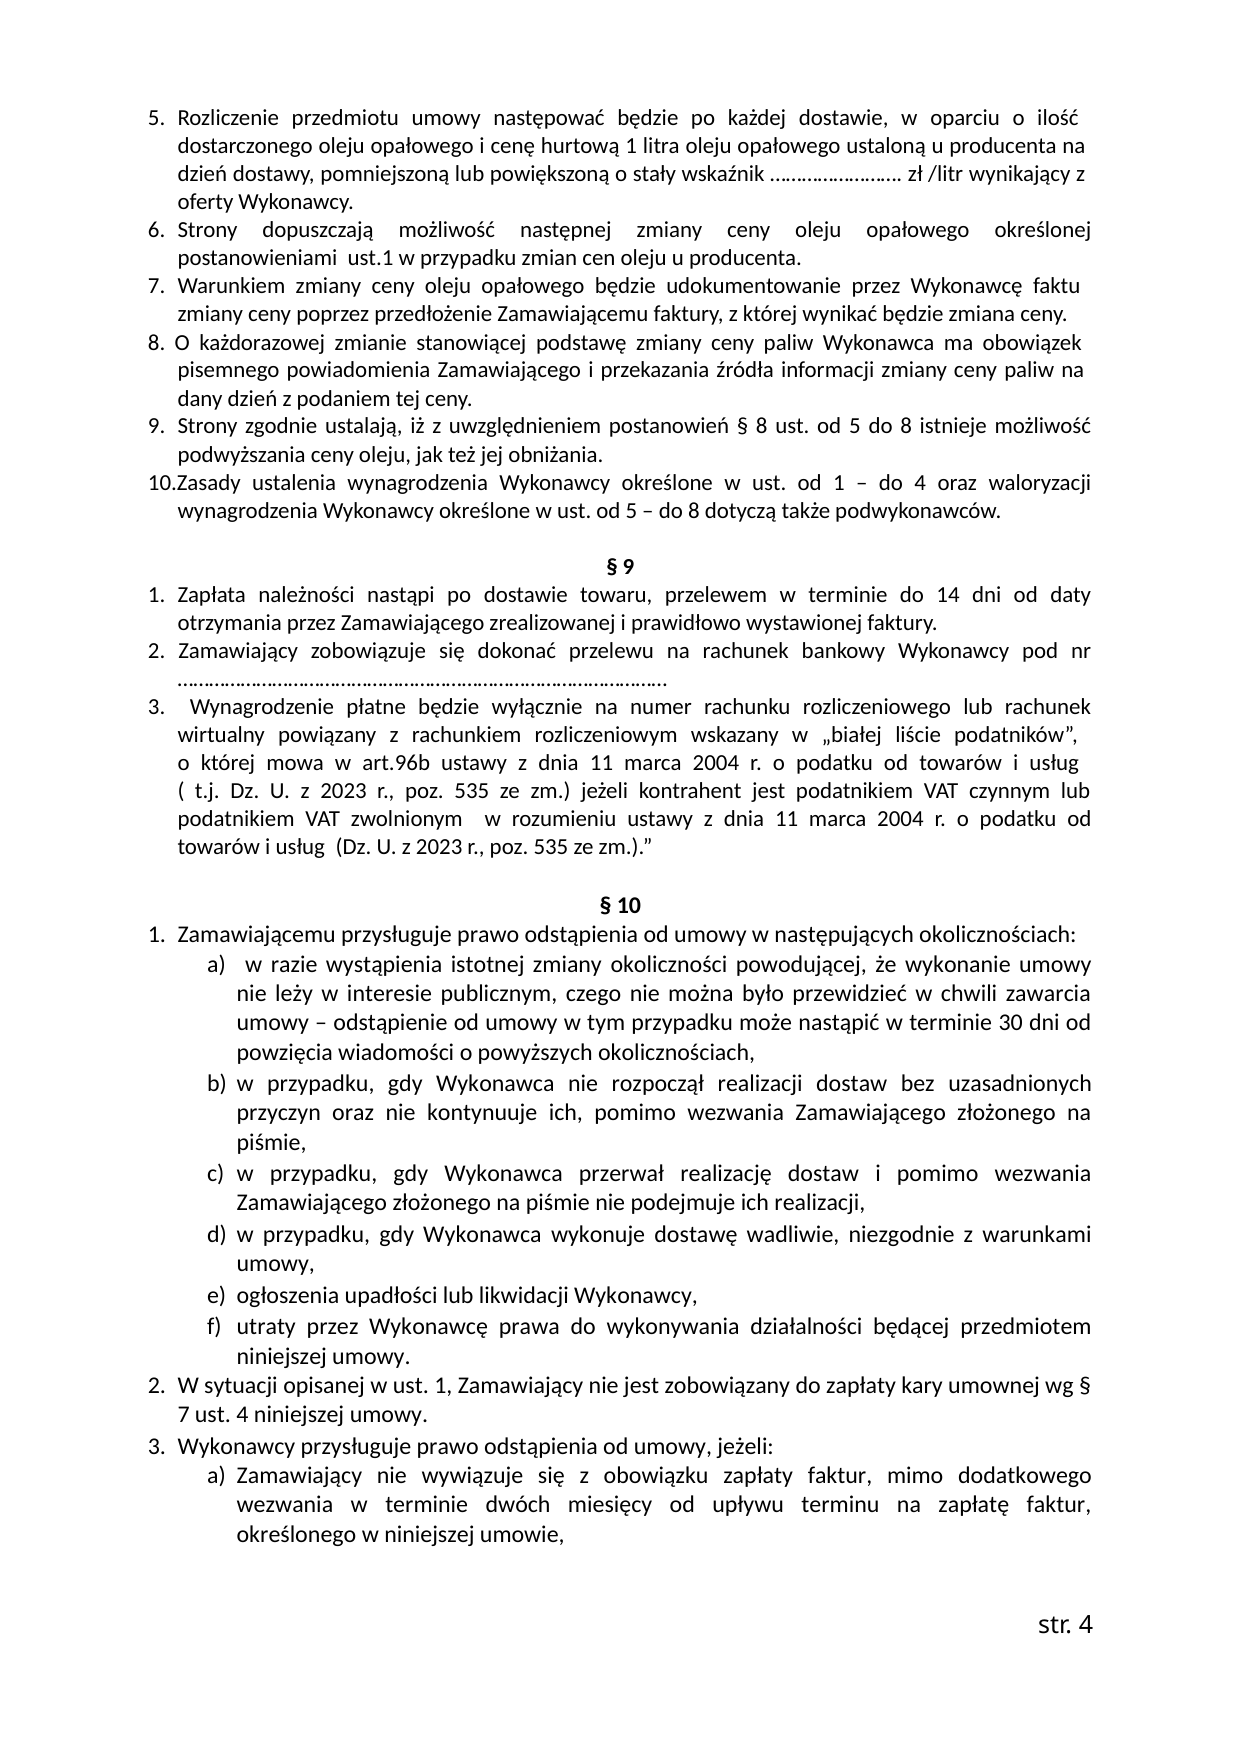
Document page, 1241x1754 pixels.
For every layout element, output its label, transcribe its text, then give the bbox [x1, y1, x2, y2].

text 1. Zapłata należności nastąpi po dostawie towaru, przelewem w terminie do 14 dni od daty otrzymania przez Zamawiającego zrealizowanej i prawidłowo wystawionej faktury. [148, 580, 1093, 636]
text d) w przypadku, gdy Wykonawca wykonuje dostawę wadliwie, niezgodnie z warunkami umowy, [207, 1219, 1093, 1278]
text 10.Zasady ustalenia wynagrodzenia Wykonawcy określone w ust. od 1 – do 4 oraz waloryzacji wynagrodzenia Wykonawcy określone w ust. od 5 – do 8 dotyczą także podwykonawców. [148, 468, 1093, 524]
list Rozliczenie przedmiotu umowy następować będzie po każdej dostawie, w oparciu o ilość dostarczonego oleju opałowego i cenę hurtową 1 litra oleju opałowego ustaloną u producenta na dzień dostawy, pomniejszoną lub powiększoną o stały wskaźnik ……………………. zł /litr wynikający z oferty Wykonawcy. [148, 103, 1093, 216]
text 2. W sytuacji opisanej w ust. 1, Zamawiający nie jest zobowiązany do zapłaty kary umownej wg § 7 ust. 4 niniejszej umowy. [148, 1370, 1093, 1428]
text c) w przypadku, gdy Wykonawca przerwał realizację dostaw i pomimo wezwania Zamawiającego złożonego na piśmie nie podejmuje ich realizacji, [207, 1158, 1093, 1217]
text § 10 [148, 890, 1093, 919]
text 1. Zamawiającemu przysługuje prawo odstąpienia od umowy w następujących okolicznościach: [148, 919, 1093, 949]
text 3. Wynagrodzenie płatne będzie wyłącznie na numer rachunku rozliczeniowego lub rachunek wirtualny powiązany z rachunkiem rozliczeniowym wskazany w „białej liście podatników”, o której mowa w art.96b ustawy z dnia 11 marca 2004 r. o podatku od towarów i usług ( t.j. Dz. U. z 2023 r., poz. 535 ze zm.) jeżeli kontrahent jest podatnikiem VAT czynnym lub podatnikiem VAT zwolnionym w rozumieniu ustawy z dnia 11 marca 2004 r. o podatku od towarów i usług (Dz. U. z 2023 r., poz. 535 ze zm.).” [148, 692, 1093, 860]
text e) ogłoszenia upadłości lub likwidacji Wykonawcy, [207, 1280, 1093, 1309]
text 6. Strony dopuszczają możliwość następnej zmiany ceny oleju opałowego określonej postanowieniami ust.1 w przypadku zmian cen oleju u producenta. [148, 216, 1093, 272]
text a) Zamawiający nie wywiązuje się z obowiązku zapłaty faktur, mimo dodatkowego wezwania w terminie dwóch miesięcy od upływu terminu na zapłatę faktur, określonego w niniejszej umowie, [207, 1460, 1093, 1548]
text 2. Zamawiający zobowiązuje się dokonać przelewu na rachunek bankowy Wykonawcy pod nr ………………………………………………………………………………… [148, 636, 1093, 692]
text 9. Strony zgodnie ustalają, iż z uwzględnieniem postanowień § 8 ust. od 5 do 8 istnieje możliwość podwyższania ceny oleju, jak też jej obniżania. [148, 412, 1093, 468]
text 3. Wykonawcy przysługuje prawo odstąpienia od umowy, jeżeli: [148, 1431, 1093, 1460]
text 7. Warunkiem zmiany ceny oleju opałowego będzie udokumentowanie przez Wykonawcę faktu zmiany ceny poprzez przedłożenie Zamawiającemu faktury, z której wynikać będzie zmiana ceny. [148, 272, 1093, 328]
text b) w przypadku, gdy Wykonawca nie rozpoczął realizacji dostaw bez uzasadnionych przyczyn oraz nie kontynuuje ich, pomimo wezwania Zamawiającego złożonego na piśmie, [207, 1068, 1093, 1156]
text 8. O każdorazowej zmianie stanowiącej podstawę zmiany ceny paliw Wykonawca ma obowiązek pisemnego powiadomienia Zamawiającego i przekazania źródła informacji zmiany ceny paliw na dany dzień z podaniem tej ceny. [148, 328, 1093, 412]
text f) utraty przez Wykonawcę prawa do wykonywania działalności będącej przedmiotem niniejszej umowy. [207, 1311, 1093, 1370]
text § 9 [148, 552, 1093, 580]
text a) w razie wystąpienia istotnej zmiany okoliczności powodującej, że wykonanie umowy nie leży w interesie publicznym, czego nie można było przewidzieć w chwili zawarcia umowy – odstąpienie od umowy w tym przypadku może nastąpić w terminie 30 dni od powzięcia wiadomości o powyższych okolicznościach, [207, 949, 1093, 1066]
